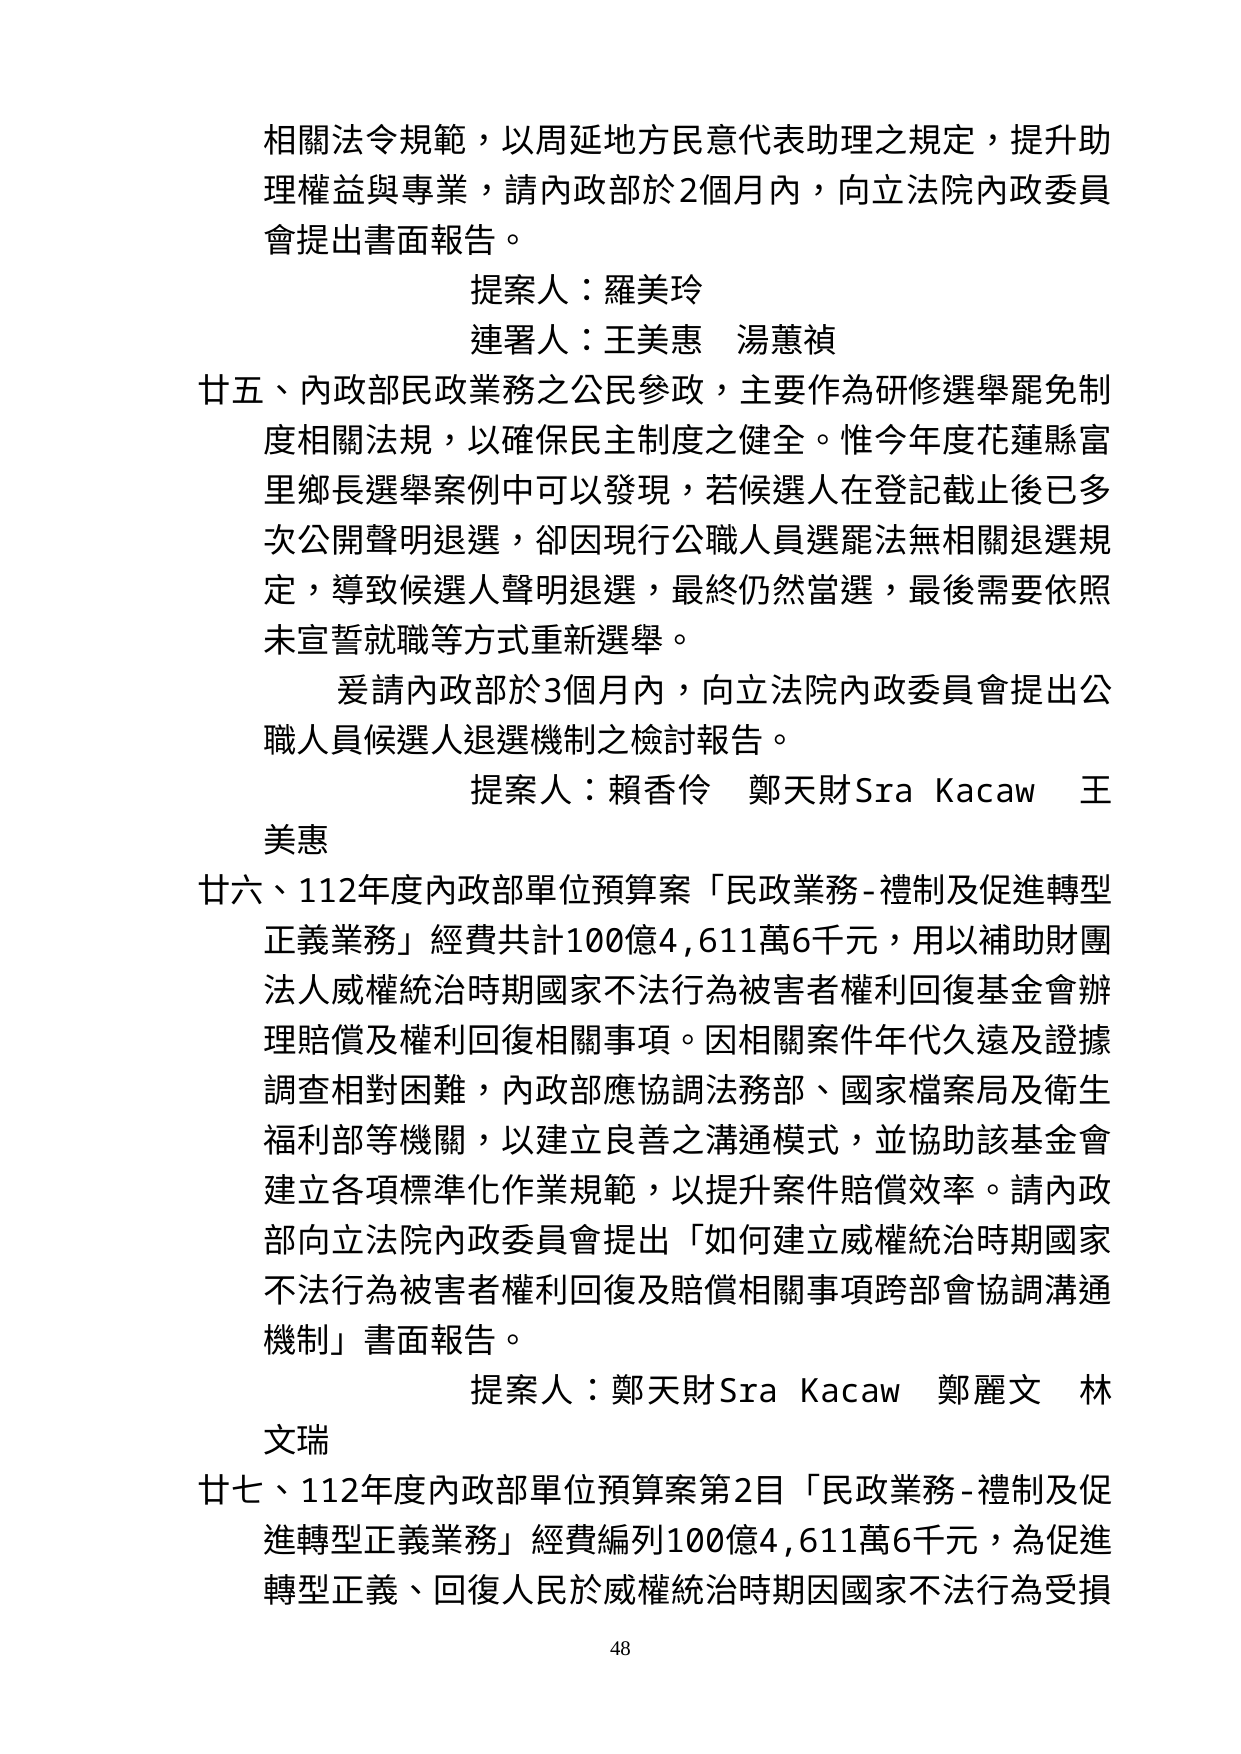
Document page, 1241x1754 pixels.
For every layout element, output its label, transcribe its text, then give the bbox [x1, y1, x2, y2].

text 廿六、112年度內政部單位預算案「民政業務-禮制及促進轉型正義業務」經費共計100億4,611萬6千元，用以補助財團法人威權統治時期國家不法行為被害者權利回復基金會辦理賠償及權利回復相關事項。因相關案件年代久遠及證據調查相對困難，內政部應協調法務部、國家檔案局及衛生福利部等機關，以建立良善之溝通模式，並協助該基金會建立各項標準化作業規範，以提升案件賠償效率。請內政部向立法院內政委員會提出「如何建立威權統治時期國家不法行為被害者權利回復及賠償相關事項跨部會協調溝通機制」書面報告。 [130, 862, 1113, 1362]
text 提案人：鄭天財Sra Kacaw 鄭麗文 林文瑞 [263, 1362, 1113, 1462]
text 提案人：賴香伶 鄭天財Sra Kacaw 王美惠 [263, 762, 1113, 862]
text 廿五、內政部民政業務之公民參政，主要作為研修選舉罷免制度相關法規，以確保民主制度之健全。惟今年度花蓮縣富里鄉長選舉案例中可以發現，若候選人在登記截止後已多次公開聲明退選，卻因現行公職人員選罷法無相關退選規定，導致候選人聲明退選，最終仍然當選，最後需要依照未宣誓就職等方式重新選舉。 [130, 362, 1113, 662]
text 廿七、112年度內政部單位預算案第2目「民政業務-禮制及促進轉型正義業務」經費編列100億4,611萬6千元，為促進轉型正義、回復人民於威權統治時期因國家不法行為受損 [130, 1462, 1113, 1612]
text 提案人：羅美玲 [263, 262, 1113, 312]
text 爰請內政部於3個月內，向立法院內政委員會提出公職人員候選人退選機制之檢討報告。 [263, 662, 1113, 762]
text 相關法令規範，以周延地方民意代表助理之規定，提升助理權益與專業，請內政部於2個月內，向立法院內政委員會提出書面報告。 [130, 112, 1113, 262]
text 連署人：王美惠 湯蕙禎 [263, 312, 1113, 362]
